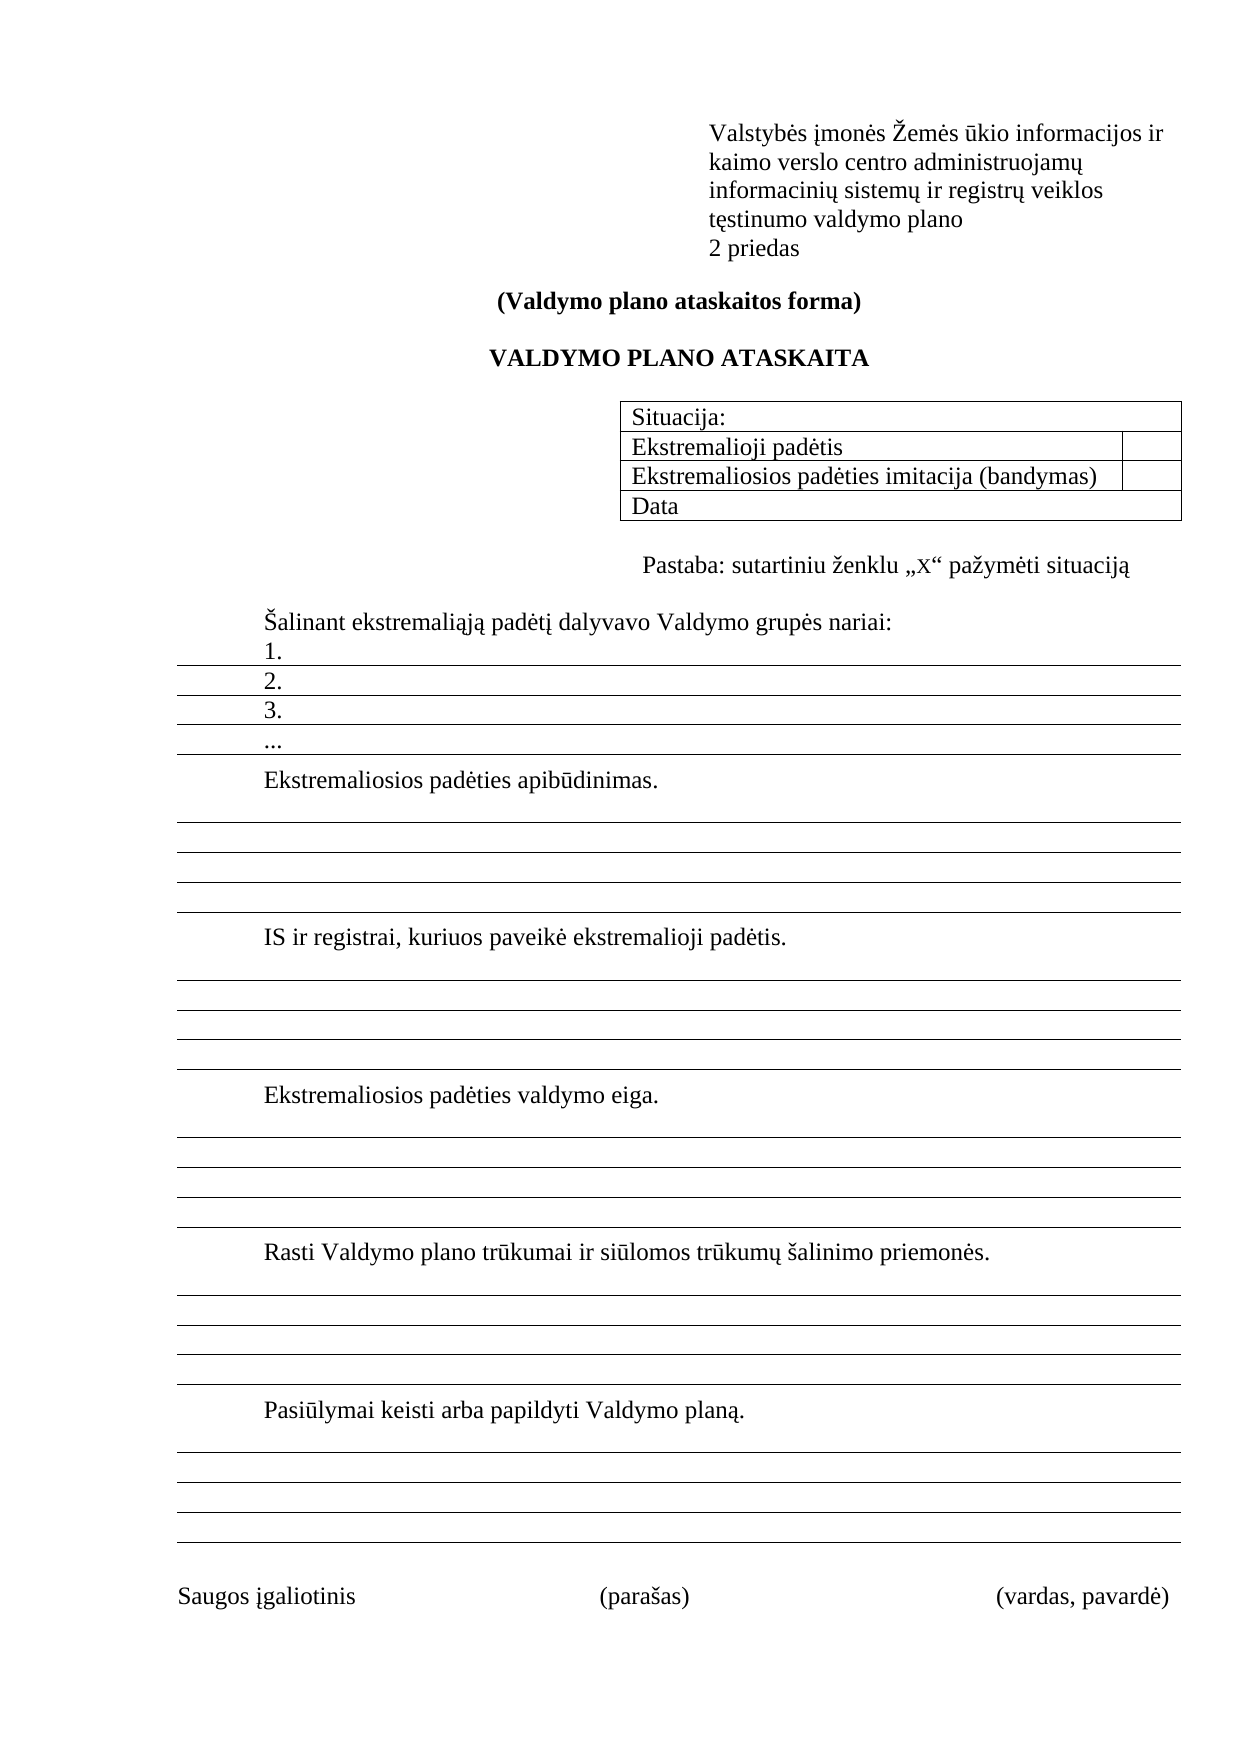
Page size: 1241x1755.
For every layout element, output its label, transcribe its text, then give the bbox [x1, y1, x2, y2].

table_cell 2. [177, 666, 1181, 694]
table_header IS ir registrai, kuriuos paveikė ekstremalioji padėtis. [177, 922, 1181, 951]
text (Valdymo plano ataskaitos forma) [177, 286, 1181, 314]
table_cell Data [621, 491, 1181, 520]
text 2 priedas [709, 233, 1181, 262]
table_cell [177, 1355, 1181, 1384]
table_cell ... [177, 725, 1181, 754]
text tęstinumo valdymo plano [709, 204, 1181, 233]
table_cell [177, 1168, 1181, 1197]
table_cell Ekstremalioji padėtis [621, 432, 1122, 460]
table_cell [1123, 461, 1181, 490]
table_cell [1123, 432, 1181, 460]
table_header Situacija: [621, 402, 1181, 431]
table_header Ekstremaliosios padėties apibūdinimas. [177, 765, 1181, 793]
table_cell [177, 1453, 1181, 1482]
text informacinių sistemų ir registrų veiklos [709, 176, 1181, 204]
table_cell [177, 794, 1181, 822]
table_cell [177, 981, 1181, 1009]
table_cell [177, 853, 1181, 882]
table_header Pasiūlymai keisti arba papildyti Valdymo planą. [177, 1395, 1181, 1423]
table_cell [177, 1266, 1181, 1295]
text Pastaba: sutartiniu ženklu „X“ pažymėti situaciją [177, 550, 1181, 578]
table_cell [177, 1011, 1181, 1039]
table_cell [177, 1138, 1181, 1167]
table_header Rasti Valdymo plano trūkumai ir siūlomos trūkumų šalinimo priemonės. [177, 1237, 1181, 1266]
table_cell [177, 951, 1181, 980]
table_cell 3. [177, 696, 1181, 724]
text Saugos įgaliotinis (parašas) (vardas, pavardė) [177, 1581, 1181, 1610]
table_cell [177, 823, 1181, 852]
table_cell [177, 1326, 1181, 1354]
table_cell [177, 883, 1181, 912]
table_cell [177, 1040, 1181, 1069]
table_cell [177, 1424, 1181, 1452]
text VALDYMO plano ataskaita [177, 343, 1181, 372]
table_cell [177, 1513, 1181, 1542]
text kaimo verslo centro administruojamų [709, 147, 1181, 176]
text Valstybės įmonės Žemės ūkio informacijos ir [709, 118, 1181, 147]
table_header Ekstremaliosios padėties valdymo eiga. [177, 1080, 1181, 1108]
table_cell [177, 1296, 1181, 1324]
table_cell [177, 1198, 1181, 1227]
table_cell [177, 1109, 1181, 1137]
table_cell 1. [177, 636, 1181, 665]
table_cell [177, 1483, 1181, 1512]
table_cell Ekstremaliosios padėties imitacija (bandymas) [621, 461, 1122, 490]
table_header Šalinant ekstremaliąją padėtį dalyvavo Valdymo grupės nariai: [177, 607, 1181, 636]
